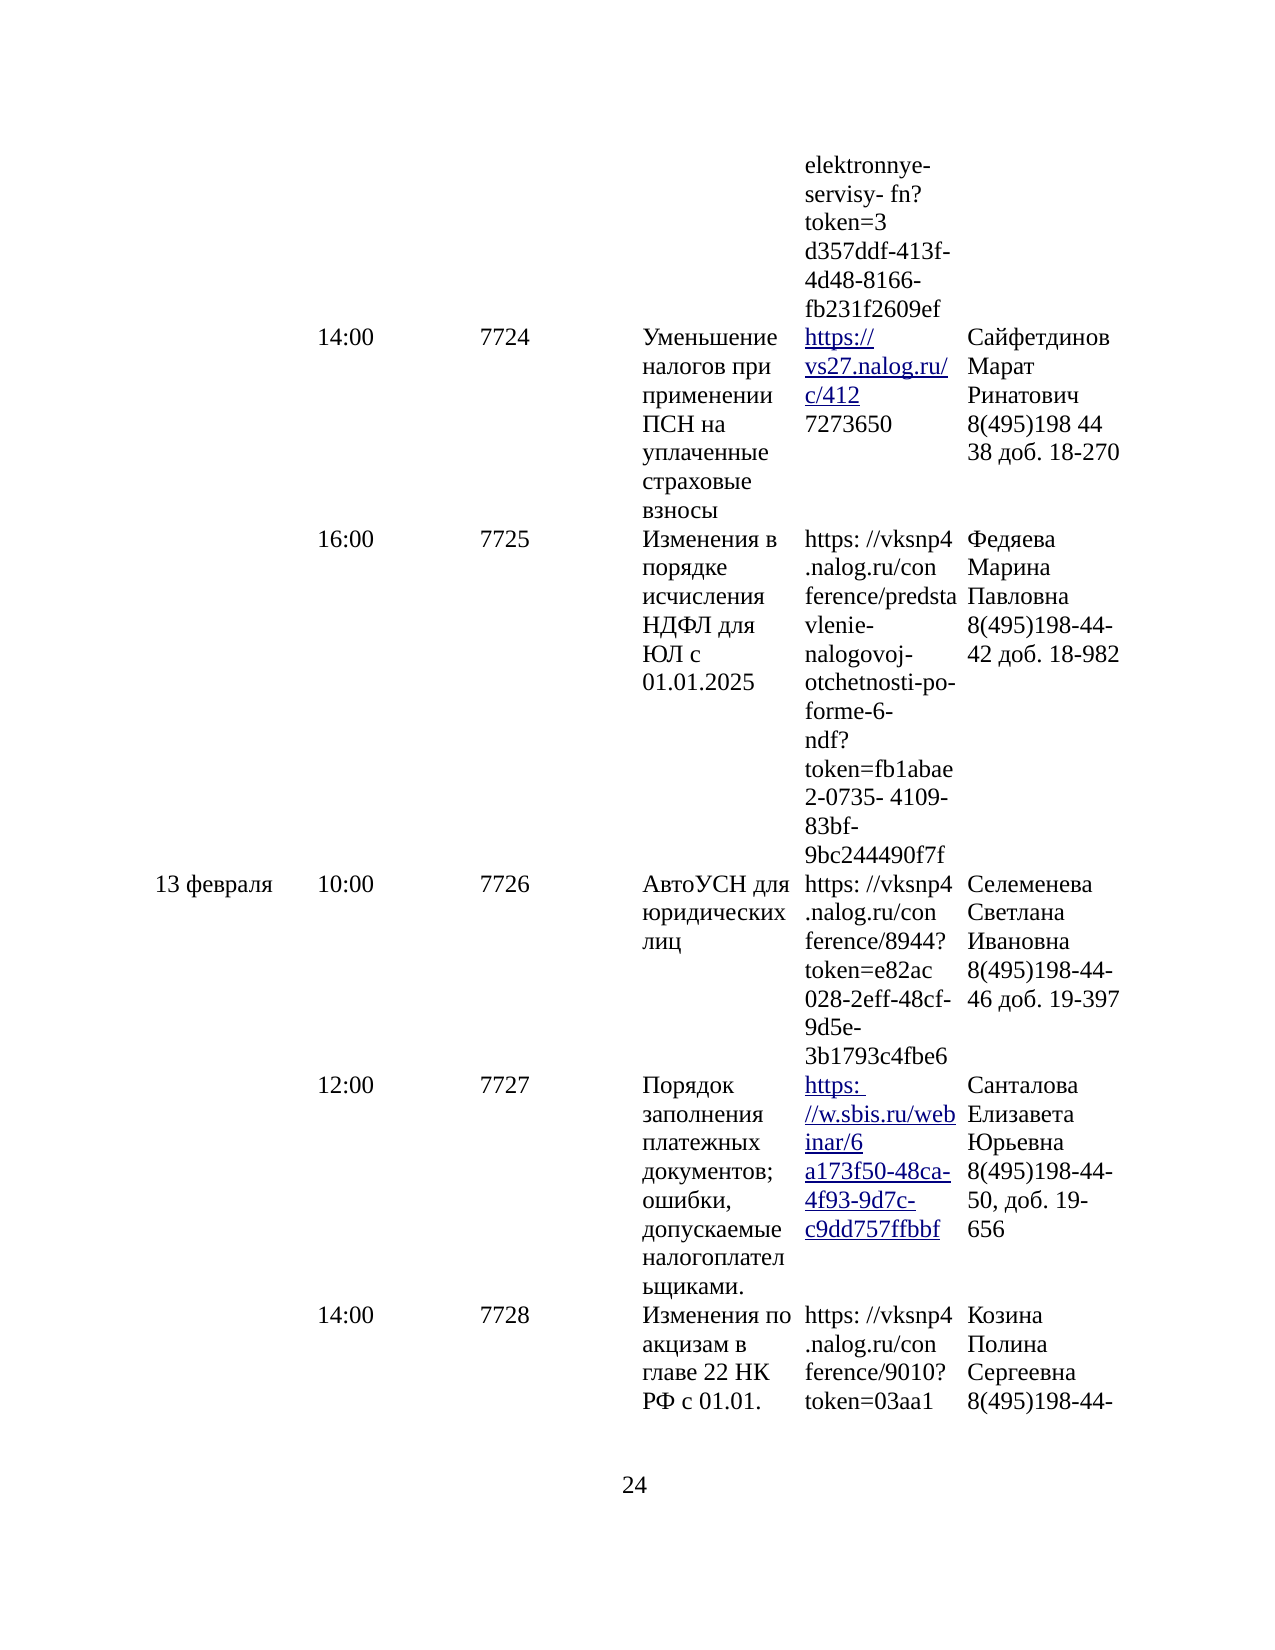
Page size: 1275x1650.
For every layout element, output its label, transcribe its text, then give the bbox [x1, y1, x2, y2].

table_cell Козина Полина Сергеевна 8(495)198-44- [963, 1300, 1125, 1415]
table_header [150, 150, 312, 869]
table_cell Сайфетдинов Марат Ринатович 8(495)198 44 38 доб. 18-270 [963, 323, 1125, 524]
table_header [638, 150, 800, 322]
table_cell Изменения по акцизам в главе 22 НК РФ с 01.01. [638, 1300, 800, 1415]
table_cell Порядок заполнения платежных документов; ошибки, допускаемые налогоплательщиками. [638, 1070, 800, 1300]
table_cell Уменьшение налогов при применении ПСН на уплаченные страховые взносы [638, 323, 800, 524]
table_cell Изменения в порядке исчисления НДФЛ для ЮЛ с 01.01.2025 [638, 524, 800, 869]
table_cell 7726 [475, 869, 637, 1070]
table_cell 14:00 [313, 323, 475, 524]
table_cell 7724 [475, 323, 637, 524]
table_cell 7725 [475, 524, 637, 869]
table_cell https: //vksnp4 .nalog.ru/con ference/8944?token=e82ac 028-2eff-48cf-9d5e- 3b1793c4fbe6 [800, 869, 962, 1070]
table_cell Санталова Елизавета Юрьевна 8(495)198-44-50, доб. 19-656 [963, 1070, 1125, 1300]
table_cell 7727 [475, 1070, 637, 1300]
table_header [313, 150, 475, 322]
table_cell https://vs27.nalog.ru/c/412 7273650 [800, 323, 962, 524]
table_cell 13 февраля [150, 869, 312, 1415]
table_cell https: //vksnp4 .nalog.ru/con ference/predstavlenie- nalogovoj-otchetnosti-po- forme-6- ndf?token=fb1abae2-0735- 4109-83bf-9bc244490f7f [800, 524, 962, 869]
table_cell Федяева Марина Павловна 8(495)198-44-42 доб. 18-982 [963, 524, 1125, 869]
table_cell https: //vksnp4 .nalog.ru/con ference/9010?token=03aa1 [800, 1300, 962, 1415]
table_header [963, 150, 1125, 322]
table_cell 14:00 [313, 1300, 475, 1415]
table_cell https: //w.sbis.ru/webinar/6 a173f50-48ca-4f93-9d7c- c9dd757ffbbf [800, 1070, 962, 1300]
table_header [475, 150, 637, 322]
table_cell АвтоУСН для юридических лиц [638, 869, 800, 1070]
table_cell 7728 [475, 1300, 637, 1415]
table_cell 10:00 [313, 869, 475, 1070]
table_header elektronnye-servisy- fn?token=3 d357ddf-413f- 4d48-8166-fb231f2609ef [800, 150, 962, 322]
table_cell 12:00 [313, 1070, 475, 1300]
table_cell Селеменева Светлана Ивановна 8(495)198-44-46 доб. 19-397 [963, 869, 1125, 1070]
table_cell 16:00 [313, 524, 475, 869]
